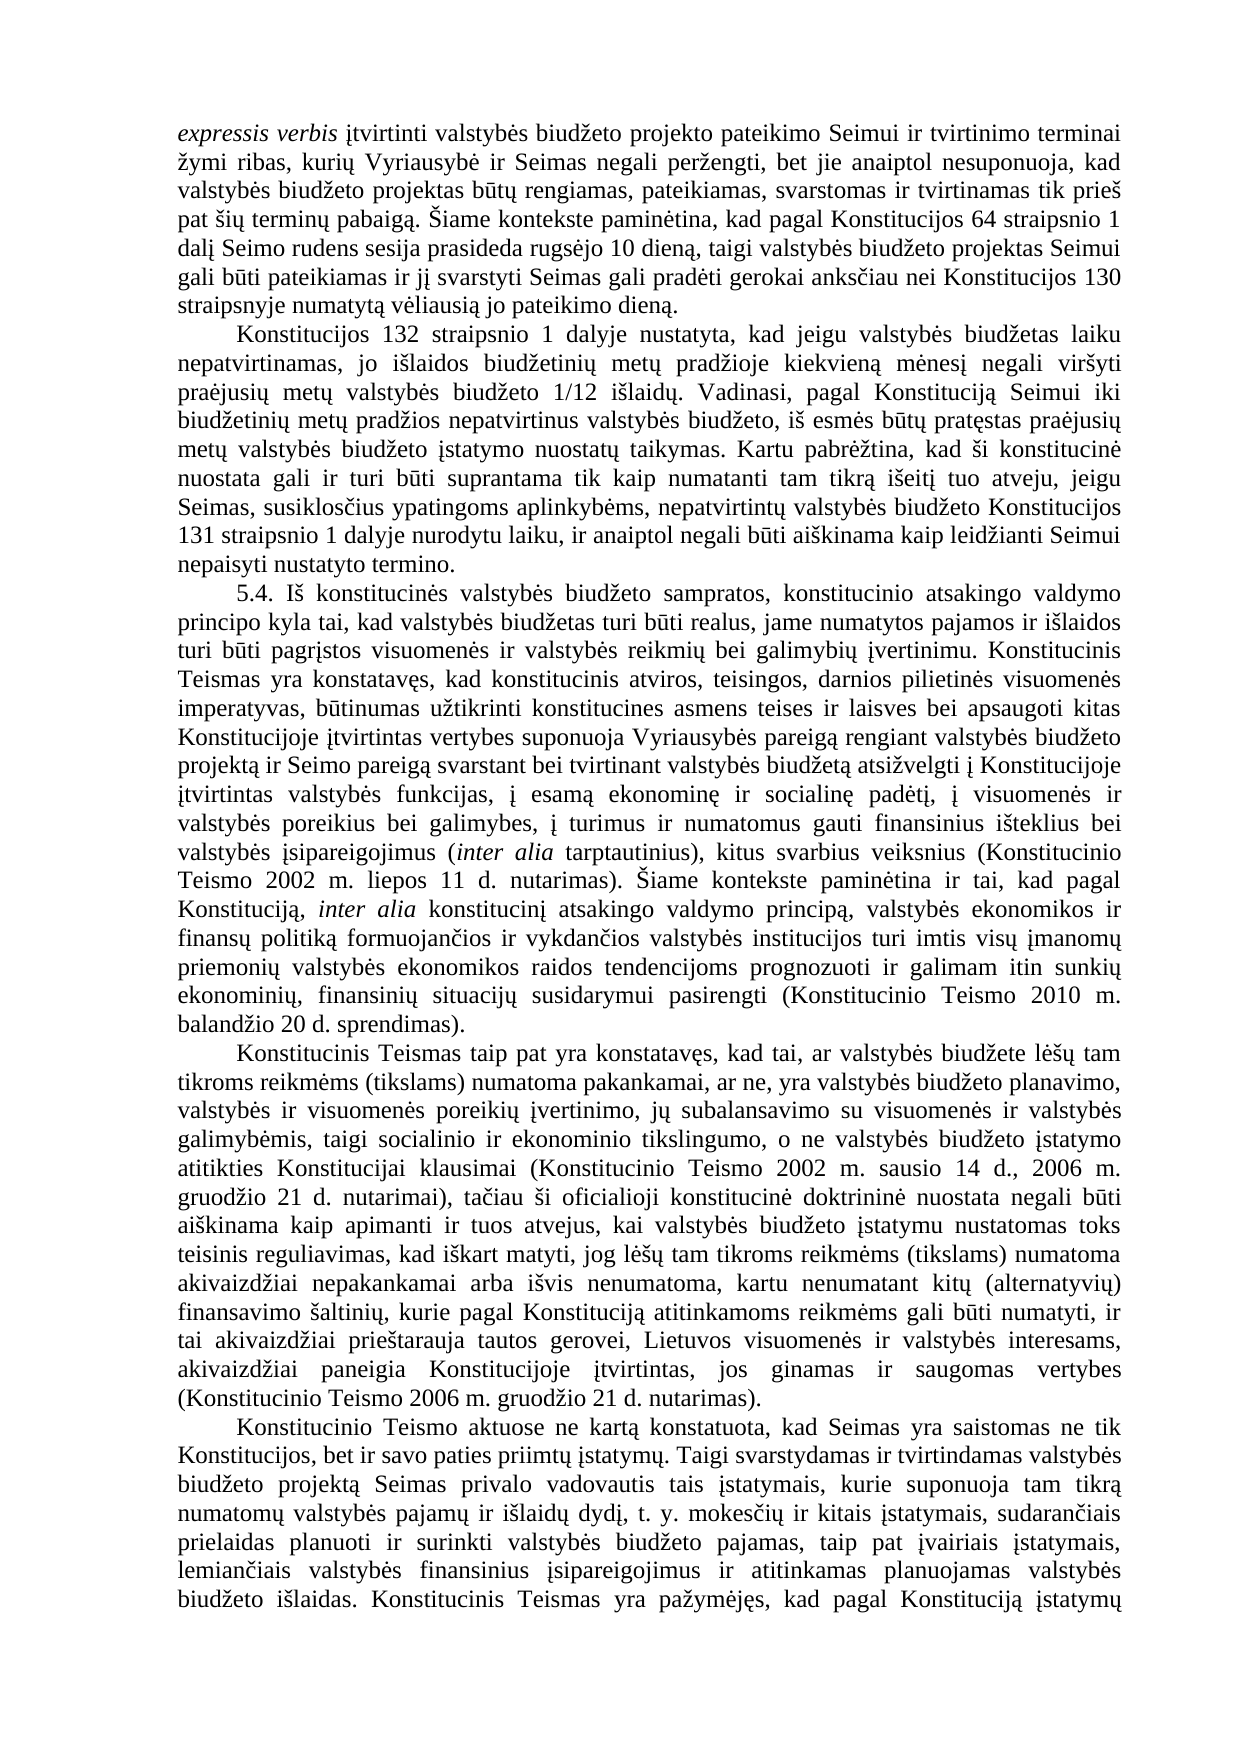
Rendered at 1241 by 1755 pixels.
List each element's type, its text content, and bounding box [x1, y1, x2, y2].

text 5.4. Iš konstitucinės valstybės biudžeto sampratos, konstitucinio atsakingo valdymo principo kyla tai, kad valstybės biudžetas turi būti realus, jame numatytos pajamos ir išlaidos turi būti pagrįstos visuomenės ir valstybės reikmių bei galimybių įvertinimu. Konstitucinis Teismas yra konstatavęs, kad konstitucinis atviros, teisingos, darnios pilietinės visuomenės imperatyvas, būtinumas užtikrinti konstitucines asmens teises ir laisves bei apsaugoti kitas Konstitucijoje įtvirtintas vertybes suponuoja Vyriausybės pareigą rengiant valstybės biudžeto projektą ir Seimo pareigą svarstant bei tvirtinant valstybės biudžetą atsižvelgti į Konstitucijoje įtvirtintas valstybės funkcijas, į esamą ekonominę ir socialinę padėtį, į visuomenės ir valstybės poreikius bei galimybes, į turimus ir numatomus gauti finansinius išteklius bei valstybės įsipareigojimus (inter alia tarptautinius), kitus svarbius veiksnius (Konstitucinio Teismo 2002 m. liepos 11 d. nutarimas). Šiame kontekste paminėtina ir tai, kad pagal Konstituciją, inter alia konstitucinį atsakingo valdymo principą, valstybės ekonomikos ir finansų politiką formuojančios ir vykdančios valstybės institucijos turi imtis visų įmanomų priemonių valstybės ekonomikos raidos tendencijoms prognozuoti ir galimam itin sunkių ekonominių, finansinių situacijų susidarymui pasirengti (Konstitucinio Teismo 2010 m. balandžio 20 d. sprendimas). [177, 578, 1122, 1038]
text Konstitucinis Teismas taip pat yra konstatavęs, kad tai, ar valstybės biudžete lėšų tam tikroms reikmėms (tikslams) numatoma pakankamai, ar ne, yra valstybės biudžeto planavimo, valstybės ir visuomenės poreikių įvertinimo, jų subalansavimo su visuomenės ir valstybės galimybėmis, taigi socialinio ir ekonominio tikslingumo, o ne valstybės biudžeto įstatymo atitikties Konstitucijai klausimai (Konstitucinio Teismo 2002 m. sausio 14 d., 2006 m. gruodžio 21 d. nutarimai), tačiau ši oficialioji konstitucinė doktrininė nuostata negali būti aiškinama kaip apimanti ir tuos atvejus, kai valstybės biudžeto įstatymu nustatomas toks teisinis reguliavimas, kad iškart matyti, jog lėšų tam tikroms reikmėms (tikslams) numatoma akivaizdžiai nepakankamai arba išvis nenumatoma, kartu nenumatant kitų (alternatyvių) finansavimo šaltinių, kurie pagal Konstituciją atitinkamoms reikmėms gali būti numatyti, ir tai akivaizdžiai prieštarauja tautos gerovei, Lietuvos visuomenės ir valstybės interesams, akivaizdžiai paneigia Konstitucijoje įtvirtintas, jos ginamas ir saugomas vertybes (Konstitucinio Teismo 2006 m. gruodžio 21 d. nutarimas). [177, 1038, 1122, 1412]
text Konstitucijos 132 straipsnio 1 dalyje nustatyta, kad jeigu valstybės biudžetas laiku nepatvirtinamas, jo išlaidos biudžetinių metų pradžioje kiekvieną mėnesį negali viršyti praėjusių metų valstybės biudžeto 1/12 išlaidų. Vadinasi, pagal Konstituciją Seimui iki biudžetinių metų pradžios nepatvirtinus valstybės biudžeto, iš esmės būtų pratęstas praėjusių metų valstybės biudžeto įstatymo nuostatų taikymas. Kartu pabrėžtina, kad ši konstitucinė nuostata gali ir turi būti suprantama tik kaip numatanti tam tikrą išeitį tuo atveju, jeigu Seimas, susiklosčius ypatingoms aplinkybėms, nepatvirtintų valstybės biudžeto Konstitucijos 131 straipsnio 1 dalyje nurodytu laiku, ir anaiptol negali būti aiškinama kaip leidžianti Seimui nepaisyti nustatyto termino. [177, 319, 1122, 578]
text Konstitucinio Teismo aktuose ne kartą konstatuota, kad Seimas yra saistomas ne tik Konstitucijos, bet ir savo paties priimtų įstatymų. Taigi svarstydamas ir tvirtindamas valstybės biudžeto projektą Seimas privalo vadovautis tais įstatymais, kurie suponuoja tam tikrą numatomų valstybės pajamų ir išlaidų dydį, t. y. mokesčių ir kitais įstatymais, sudarančiais prielaidas planuoti ir surinkti valstybės biudžeto pajamas, taip pat įvairiais įstatymais, lemiančiais valstybės finansinius įsipareigojimus ir atitinkamas planuojamas valstybės biudžeto išlaidas. Konstitucinis Teismas yra pažymėjęs, kad pagal Konstituciją įstatymų [177, 1412, 1122, 1613]
text expressis verbis įtvirtinti valstybės biudžeto projekto pateikimo Seimui ir tvirtinimo terminai žymi ribas, kurių Vyriausybė ir Seimas negali peržengti, bet jie anaiptol nesuponuoja, kad valstybės biudžeto projektas būtų rengiamas, pateikiamas, svarstomas ir tvirtinamas tik prieš pat šių terminų pabaigą. Šiame kontekste paminėtina, kad pagal Konstitucijos 64 straipsnio 1 dalį Seimo rudens sesija prasideda rugsėjo 10 dieną, taigi valstybės biudžeto projektas Seimui gali būti pateikiamas ir jį svarstyti Seimas gali pradėti gerokai anksčiau nei Konstitucijos 130 straipsnyje numatytą vėliausią jo pateikimo dieną. [177, 118, 1122, 319]
